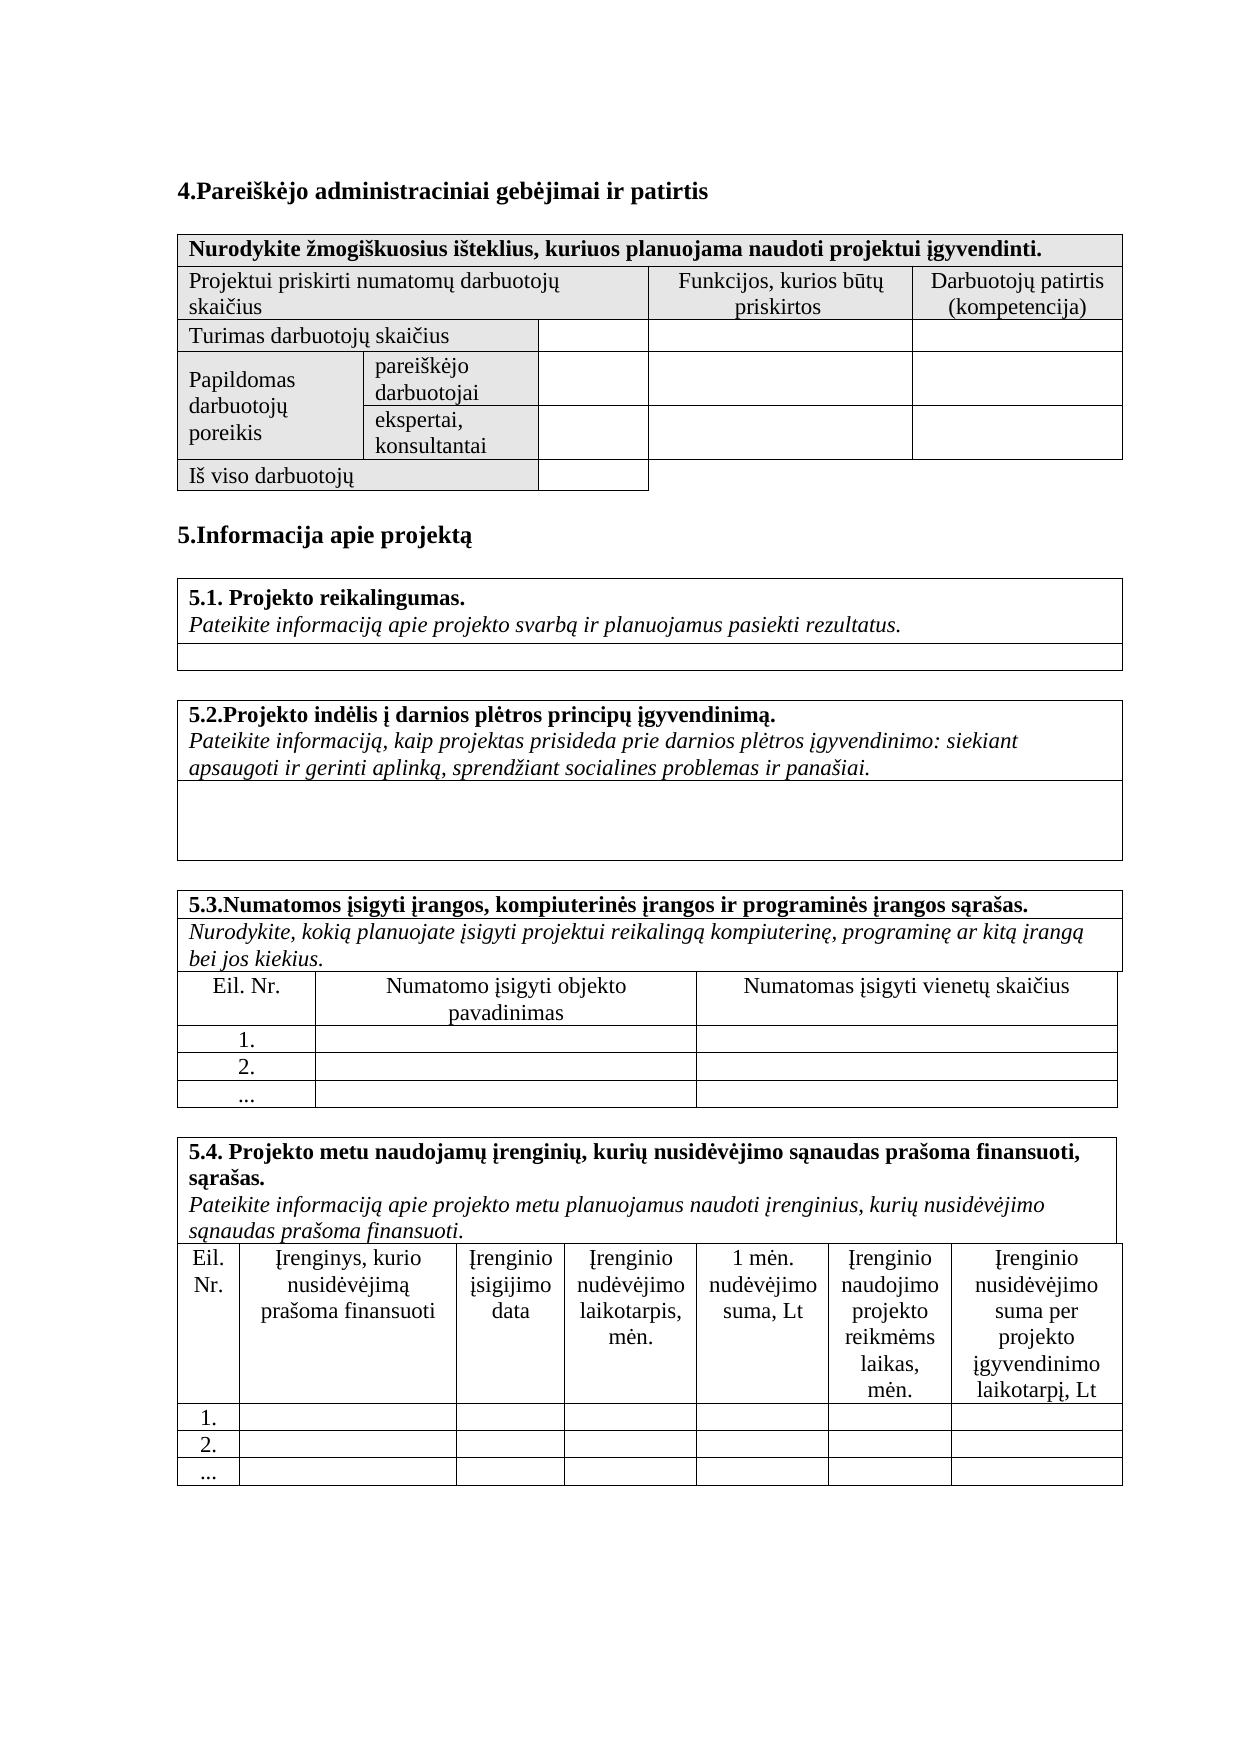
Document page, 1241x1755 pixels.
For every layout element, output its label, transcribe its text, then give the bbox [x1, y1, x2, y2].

table_cell [240, 1431, 456, 1457]
table_cell Numatomas įsigyti vienetų skaičius [697, 972, 1117, 1025]
table_cell [952, 1431, 1122, 1457]
table_cell [649, 406, 912, 459]
table_cell [697, 1081, 1117, 1107]
table_cell Eil. Nr. [178, 972, 315, 1025]
table_cell Įrenginys, kurio nusidėvėjimą prašoma finansuoti [240, 1244, 456, 1402]
table_cell ... [178, 1081, 315, 1107]
table_cell [1118, 1080, 1122, 1107]
table_cell [952, 1404, 1122, 1430]
table_cell Įrenginio naudojimo projekto reikmėms laikas, mėn. [829, 1244, 951, 1402]
table_cell Funkcijos, kurios būtų priskirtos [649, 267, 912, 319]
table_cell [457, 1431, 564, 1457]
table_cell [539, 460, 648, 490]
table_cell 2. [178, 1431, 239, 1457]
table_cell [240, 1404, 456, 1430]
table_cell [316, 1081, 696, 1107]
table_cell Įrenginio įsigijimo data [457, 1244, 564, 1402]
table_cell Įrenginio nusidėvėjimo suma per projekto įgyvendinimo laikotarpį, Lt [952, 1244, 1122, 1402]
table_cell pareiškėjo darbuotojai [364, 352, 538, 405]
table_cell [1118, 972, 1122, 1025]
table_cell [913, 460, 1122, 490]
table_cell [913, 320, 1122, 351]
table_cell Eil. Nr. [178, 1244, 239, 1402]
table_header Nurodykite žmogiškuosius išteklius, kuriuos planuojama naudoti projektui įgyvendinti. [178, 235, 1122, 266]
table_cell [649, 320, 912, 351]
table_cell Projektui priskirti numatomų darbuotojų skaičius [178, 267, 648, 319]
table_cell 1. [178, 1026, 315, 1052]
table_cell [1118, 1052, 1122, 1080]
table_cell [565, 1404, 696, 1430]
table_cell [829, 1431, 951, 1457]
table_cell [697, 1026, 1117, 1052]
table_cell Papildomas darbuotojų poreikis [178, 352, 363, 459]
table_cell [565, 1458, 696, 1485]
table_cell [457, 1404, 564, 1430]
table_header 5.3.Numatomos įsigyti įrangos, kompiuterinės įrangos ir programinės įrangos sąrašas. [178, 891, 1122, 917]
text 4.Pareiškėjo administraciniai gebėjimai ir patirtis [177, 176, 1122, 205]
table_cell [649, 460, 913, 490]
table_cell [565, 1431, 696, 1457]
table_cell Įrenginio nudėvėjimo laikotarpis, mėn. [565, 1244, 696, 1402]
table_cell Darbuotojų patirtis (kompetencija) [913, 267, 1122, 319]
table_cell [178, 781, 1122, 860]
table_cell [697, 1404, 828, 1430]
table_cell ... [178, 1458, 239, 1485]
table_cell [829, 1458, 951, 1485]
table_cell [240, 1458, 456, 1485]
table_cell Iš viso darbuotojų [178, 460, 538, 490]
text 5.Informacija apie projektą [177, 520, 1122, 549]
table_cell ekspertai, konsultantai [364, 406, 538, 459]
table_cell [457, 1458, 564, 1485]
table_cell [1118, 1025, 1122, 1052]
table_cell [952, 1458, 1122, 1485]
table_cell [316, 1026, 696, 1052]
table_cell [539, 320, 648, 351]
table_cell [697, 1053, 1117, 1080]
table_cell [829, 1404, 951, 1430]
table_cell Numatomo įsigyti objekto pavadinimas [316, 972, 696, 1025]
table_cell Turimas darbuotojų skaičius [178, 320, 538, 351]
table_header [1117, 1137, 1122, 1243]
table_cell [913, 352, 1122, 405]
table_header 5.2.Projekto indėlis į darnios plėtros principų įgyvendinimą. Pateikite informaciją, kaip projektas prisideda prie darnios plėtros įgyvendinimo: siekiant apsaugoti ir gerinti aplinką, sprendžiant socialines problemas ir panašiai. [178, 701, 1122, 780]
table_cell [316, 1053, 696, 1080]
table_header 5.1. Projekto reikalingumas. Pateikite informaciją apie projekto svarbą ir planuojamus pasiekti rezultatus. [178, 579, 1122, 643]
table_cell [539, 406, 648, 459]
table_cell 2. [178, 1053, 315, 1080]
table_cell [649, 352, 912, 405]
table_header 5.4. Projekto metu naudojamų įrenginių, kurių nusidėvėjimo sąnaudas prašoma finansuoti, sąrašas. Pateikite informaciją apie projekto metu planuojamus naudoti įrenginius, kurių nusidėvėjimo sąnaudas prašoma finansuoti. [178, 1138, 1116, 1243]
table_cell 1 mėn. nudėvėjimo suma, Lt [697, 1244, 828, 1402]
table_cell [697, 1458, 828, 1485]
table_cell [913, 406, 1122, 459]
table_cell Nurodykite, kokią planuojate įsigyti projektui reikalingą kompiuterinę, programinę ar kitą įrangą bei jos kiekius. [178, 919, 1122, 971]
table_cell [697, 1431, 828, 1457]
table_cell 1. [178, 1404, 239, 1430]
table_cell [178, 644, 1122, 670]
table_cell [539, 352, 648, 405]
